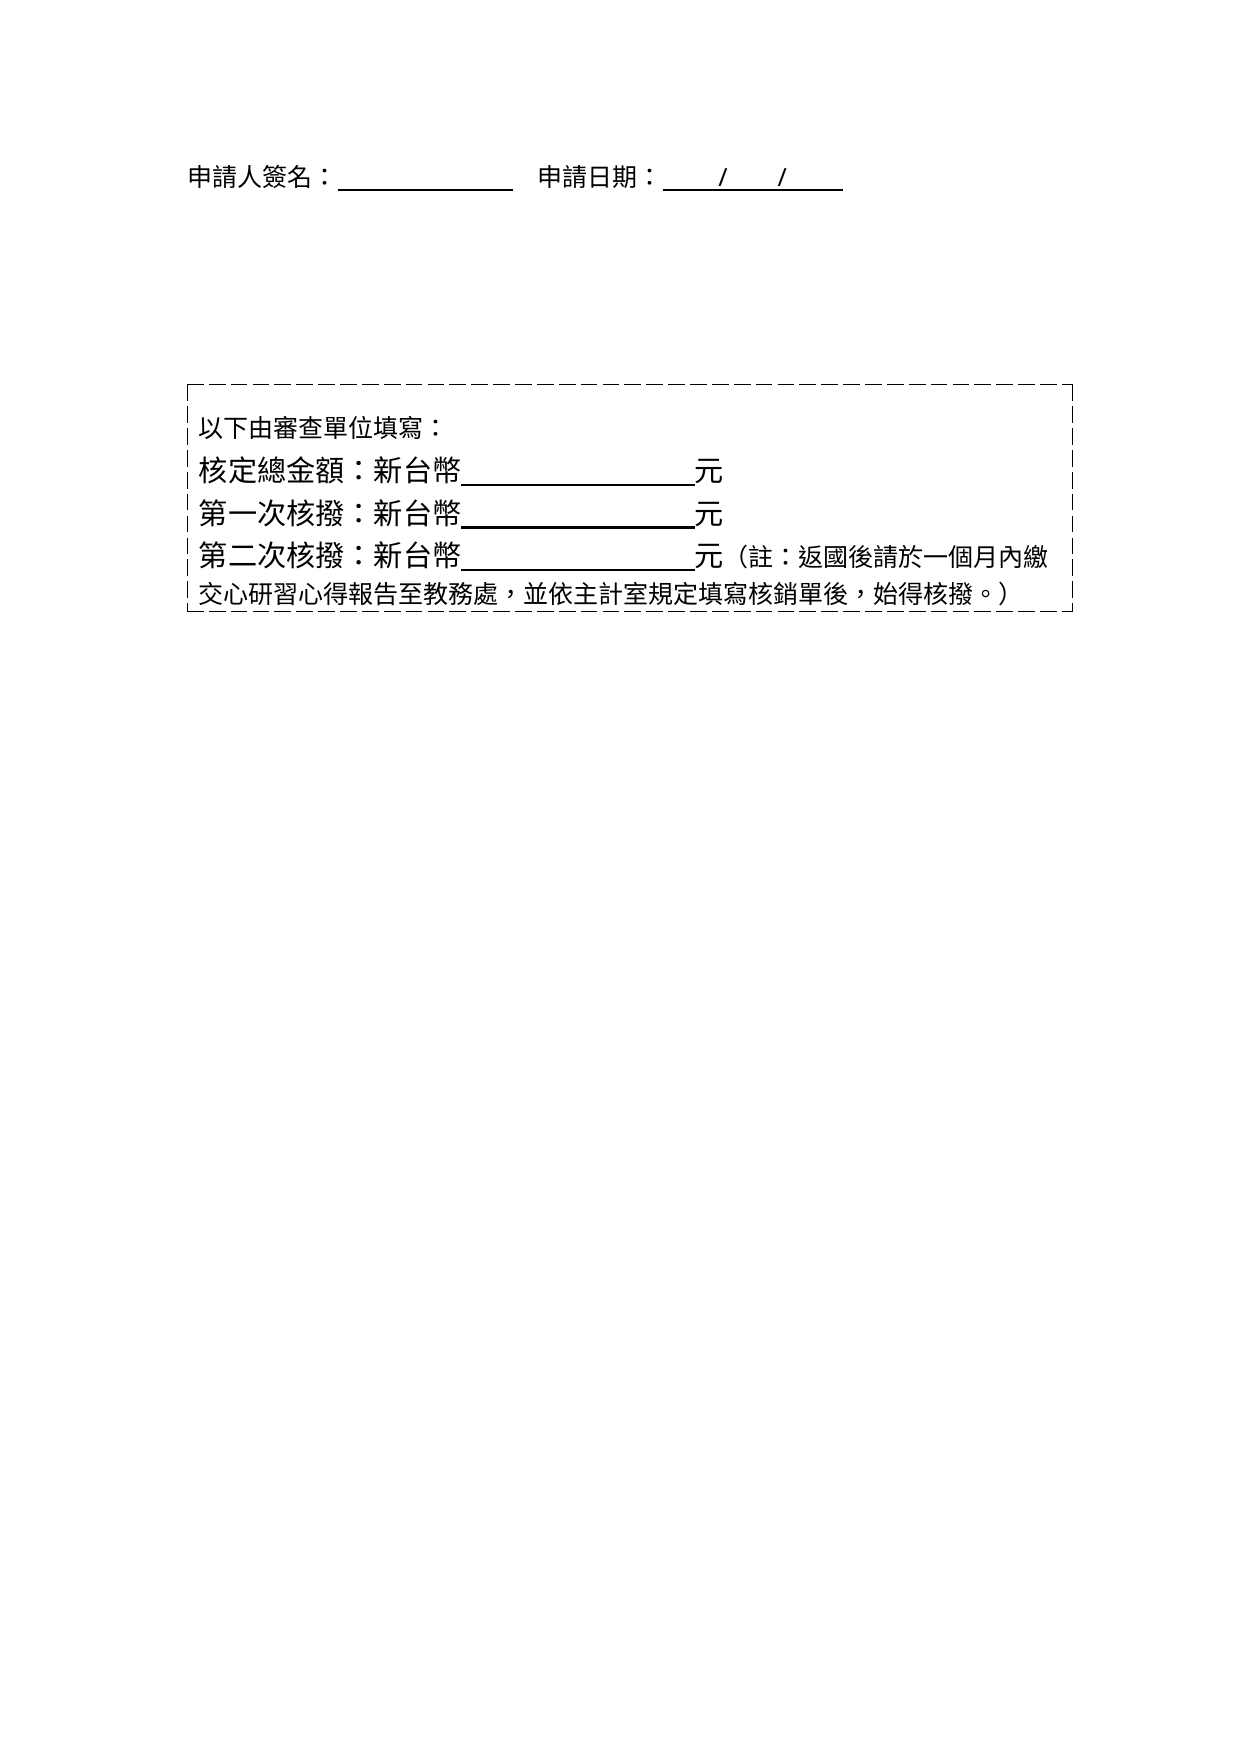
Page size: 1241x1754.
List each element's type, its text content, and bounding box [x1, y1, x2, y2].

text 申請人簽名： 申請日期： / / [187, 134, 1122, 197]
table_header 以下由審查單位填寫： 核定總金額：新台幣 元 第一次核撥：新台幣 元 第二次核撥：新台幣 元（註：返國後請於一個月內繳交心研習心得報告至教務處，並依主計室規定填寫核銷單後，始得核撥。） [188, 384, 1073, 611]
